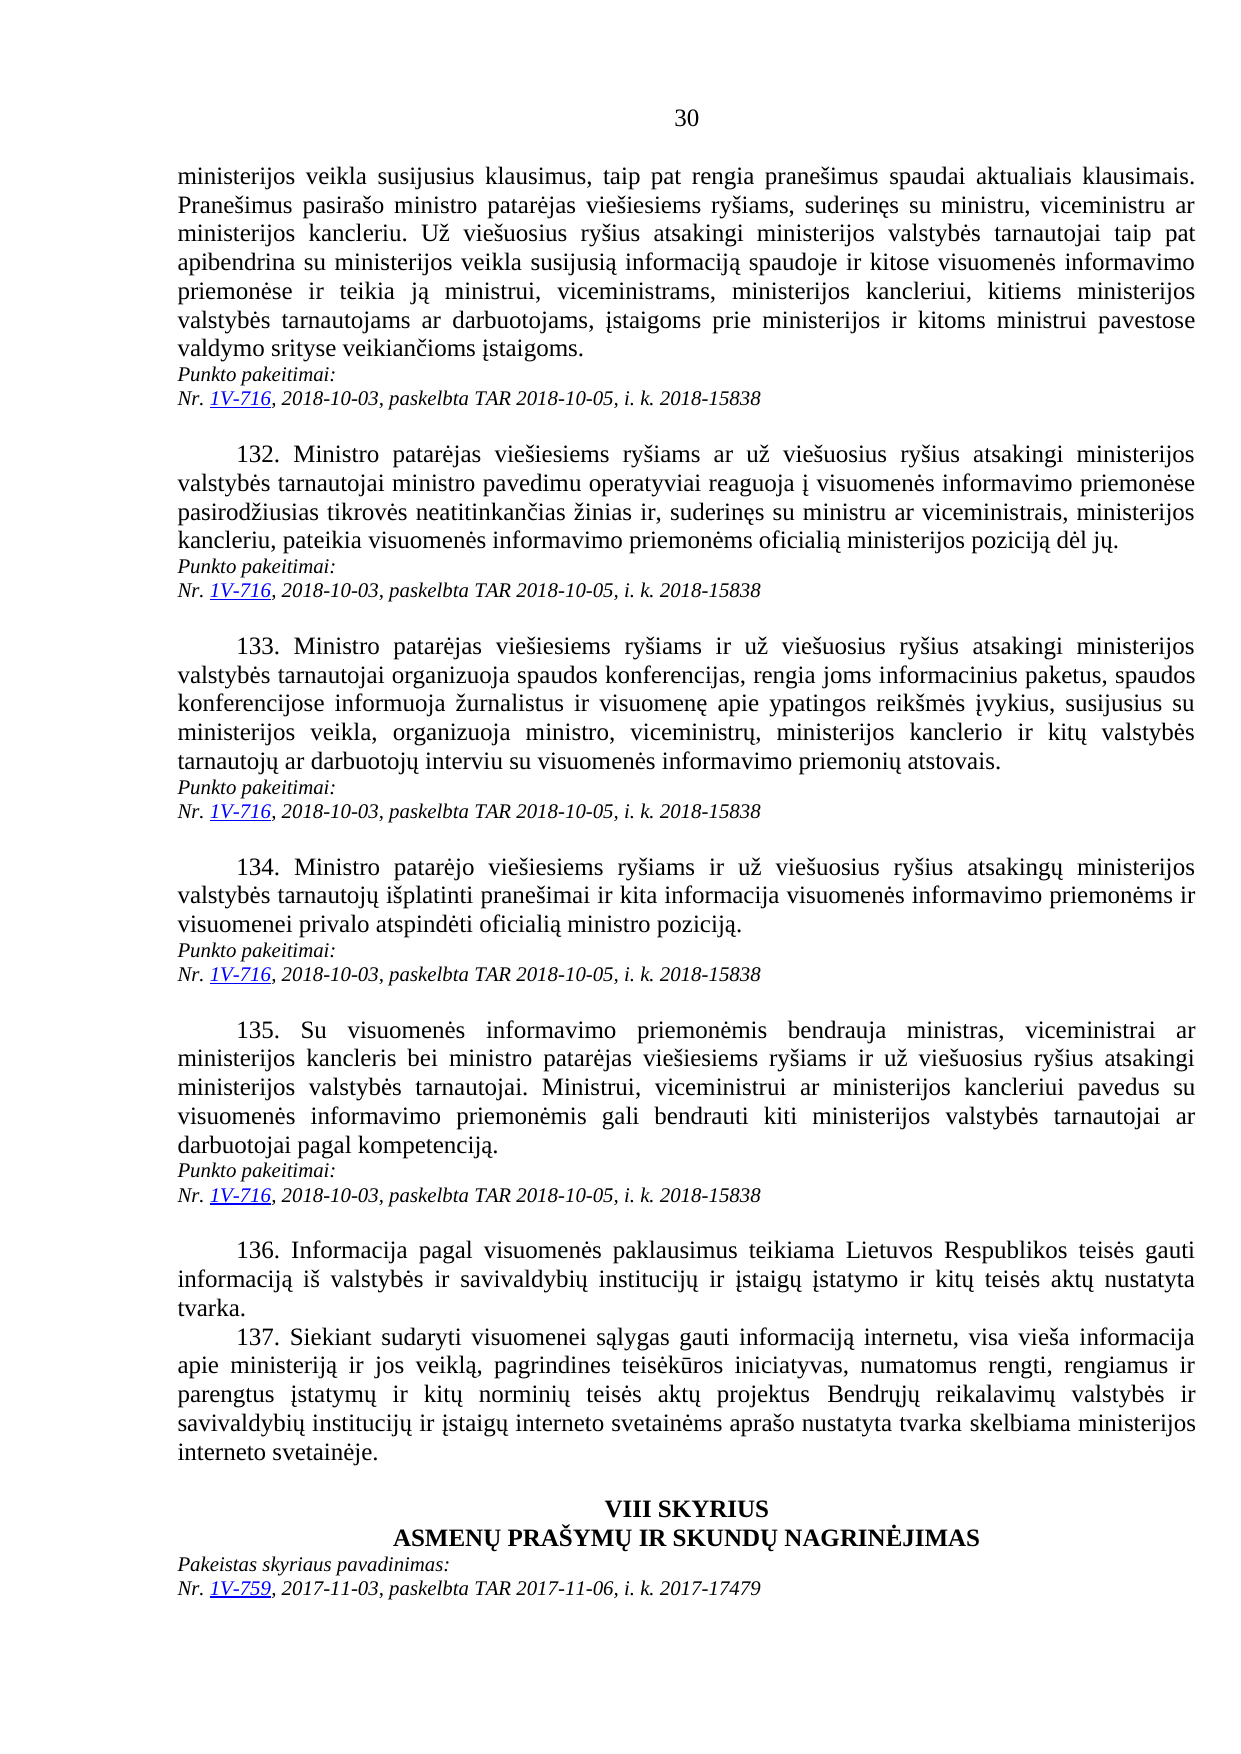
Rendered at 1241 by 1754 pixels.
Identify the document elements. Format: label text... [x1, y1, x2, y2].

text ministerijos veikla susijusius klausimus, taip pat rengia pranešimus spaudai aktualiais klausimais. Pranešimus pasirašo ministro patarėjas viešiesiems ryšiams, suderinęs su ministru, viceministru ar ministerijos kancleriu. Už viešuosius ryšius atsakingi ministerijos valstybės tarnautojai taip pat apibendrina su ministerijos veikla susijusią informaciją spaudoje ir kitose visuomenės informavimo priemonėse ir teikia ją ministrui, viceministrams, ministerijos kancleriui, kitiems ministerijos valstybės tarnautojams ar darbuotojams, įstaigoms prie ministerijos ir kitoms ministrui pavestose valdymo srityse veikiančioms įstaigoms. [177, 161, 1196, 362]
text Nr. 1V-716, 2018-10-03, paskelbta TAR 2018-10-05, i. k. 2018-15838 [177, 386, 1196, 410]
text Punkto pakeitimai: [177, 362, 1196, 386]
text Nr. 1V-759, 2017-11-03, paskelbta TAR 2017-11-06, i. k. 2017-17479 [177, 1576, 1196, 1600]
text VIII SKYRIUS [177, 1494, 1196, 1523]
text 137. Siekiant sudaryti visuomenei sąlygas gauti informaciją internetu, visa vieša informacija apie ministeriją ir jos veiklą, pagrindines teisėkūros iniciatyvas, numatomus rengti, rengiamus ir parengtus įstatymų ir kitų norminių teisės aktų projektus Bendrųjų reikalavimų valstybės ir savivaldybių institucijų ir įstaigų interneto svetainėms aprašo nustatyta tvarka skelbiama ministerijos interneto svetainėje. [177, 1322, 1196, 1465]
text Punkto pakeitimai: [177, 938, 1196, 962]
text ASMENŲ PRAŠYMŲ IR SKUNDŲ NAGRINĖJIMAS [177, 1523, 1196, 1552]
text Nr. 1V-716, 2018-10-03, paskelbta TAR 2018-10-05, i. k. 2018-15838 [177, 799, 1196, 823]
text Nr. 1V-716, 2018-10-03, paskelbta TAR 2018-10-05, i. k. 2018-15838 [177, 962, 1196, 986]
text Punkto pakeitimai: [177, 775, 1196, 799]
text 133. Ministro patarėjas viešiesiems ryšiams ir už viešuosius ryšius atsakingi ministerijos valstybės tarnautojai organizuoja spaudos konferencijas, rengia joms informacinius paketus, spaudos konferencijose informuoja žurnalistus ir visuomenę apie ypatingos reikšmės įvykius, susijusius su ministerijos veikla, organizuoja ministro, viceministrų, ministerijos kanclerio ir kitų valstybės tarnautojų ar darbuotojų interviu su visuomenės informavimo priemonių atstovais. [177, 631, 1196, 775]
text Punkto pakeitimai: [177, 554, 1196, 578]
text 132. Ministro patarėjas viešiesiems ryšiams ar už viešuosius ryšius atsakingi ministerijos valstybės tarnautojai ministro pavedimu operatyviai reaguoja į visuomenės informavimo priemonėse pasirodžiusias tikrovės neatitinkančias žinias ir, suderinęs su ministru ar viceministrais, ministerijos kancleriu, pateikia visuomenės informavimo priemonėms oficialią ministerijos poziciją dėl jų. [177, 439, 1196, 554]
text Pakeistas skyriaus pavadinimas: [177, 1552, 1196, 1576]
text Punkto pakeitimai: [177, 1158, 1196, 1182]
text 135. Su visuomenės informavimo priemonėmis bendrauja ministras, viceministrai ar ministerijos kancleris bei ministro patarėjas viešiesiems ryšiams ir už viešuosius ryšius atsakingi ministerijos valstybės tarnautojai. Ministrui, viceministrui ar ministerijos kancleriui pavedus su visuomenės informavimo priemonėmis gali bendrauti kiti ministerijos valstybės tarnautojai ar darbuotojai pagal kompetenciją. [177, 1015, 1196, 1158]
text Nr. 1V-716, 2018-10-03, paskelbta TAR 2018-10-05, i. k. 2018-15838 [177, 1182, 1196, 1207]
text Nr. 1V-716, 2018-10-03, paskelbta TAR 2018-10-05, i. k. 2018-15838 [177, 578, 1196, 602]
text 134. Ministro patarėjo viešiesiems ryšiams ir už viešuosius ryšius atsakingų ministerijos valstybės tarnautojų išplatinti pranešimai ir kita informacija visuomenės informavimo priemonėms ir visuomenei privalo atspindėti oficialią ministro poziciją. [177, 852, 1196, 938]
text 136. Informacija pagal visuomenės paklausimus teikiama Lietuvos Respublikos teisės gauti informaciją iš valstybės ir savivaldybių institucijų ir įstaigų įstatymo ir kitų teisės aktų nustatyta tvarka. [177, 1235, 1196, 1322]
